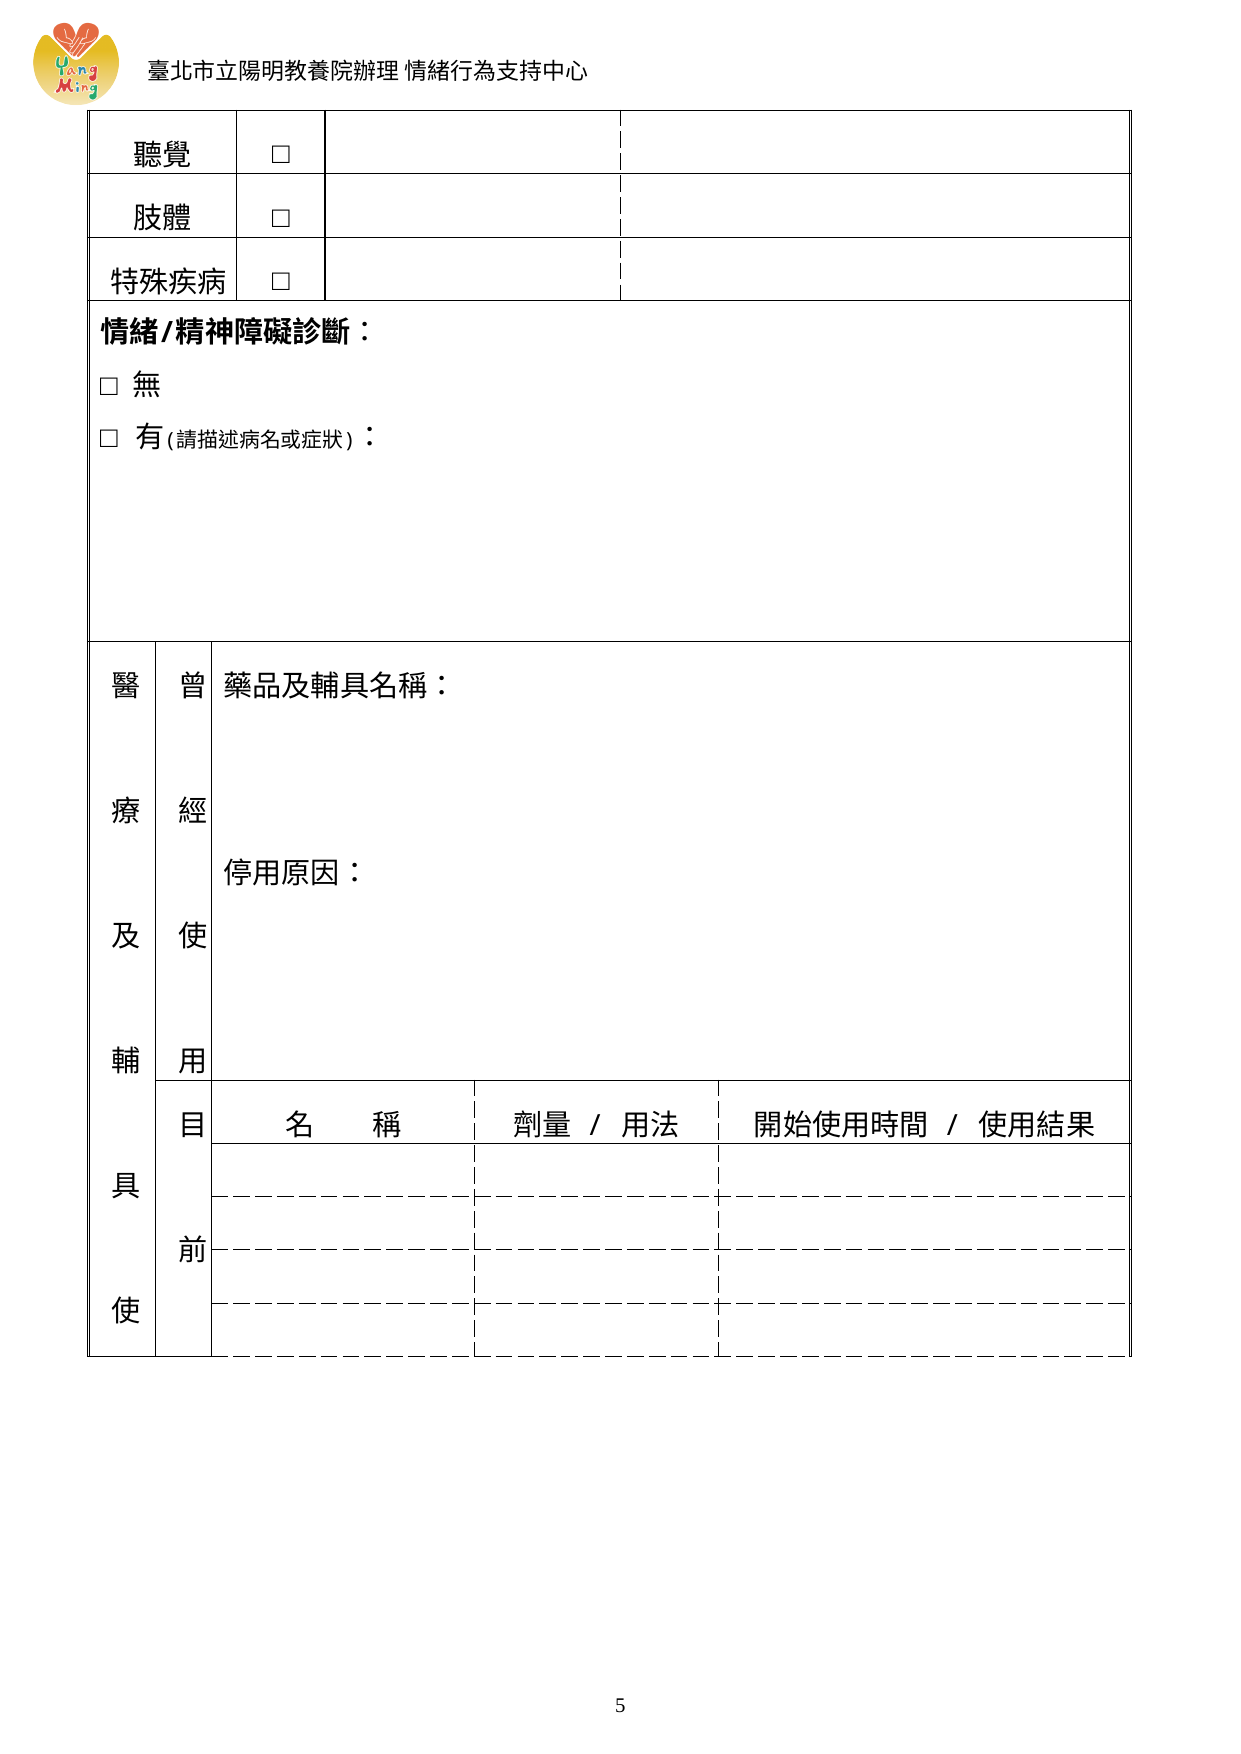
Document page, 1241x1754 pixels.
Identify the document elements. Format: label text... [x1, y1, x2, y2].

table_cell □ [237, 174, 324, 237]
table_cell □ [237, 111, 324, 173]
table_cell [326, 111, 620, 173]
table_cell 醫 療 及 輔 具 使 用 情 形 [90, 642, 155, 1356]
table_cell 肢體 [90, 174, 236, 237]
table_cell 目 前 [156, 1081, 211, 1356]
table_cell [326, 174, 620, 237]
table_cell [212, 1196, 474, 1249]
table_cell [212, 1303, 474, 1356]
table_cell 曾 經 使 用 [156, 642, 211, 1079]
table_cell [718, 1303, 1129, 1356]
table_cell [474, 1144, 718, 1196]
table_cell [718, 1144, 1129, 1196]
table_cell □ [237, 238, 324, 300]
table_cell 情緒/精神障礙診斷： □ 無 □ 有(請描述病名或症狀)： [90, 301, 1129, 641]
table_cell [718, 1196, 1129, 1249]
table_cell 特殊疾病 [90, 238, 236, 300]
table_cell [620, 174, 1129, 237]
table_cell 聽覺 [90, 111, 236, 173]
table_cell [212, 1249, 474, 1302]
table_cell [474, 1303, 718, 1356]
table_cell [326, 238, 620, 300]
table_cell 劑量 / 用法 [474, 1081, 718, 1143]
table_cell 名 稱 [212, 1081, 474, 1143]
table_cell [474, 1249, 718, 1302]
table_cell [620, 238, 1129, 300]
table_cell [474, 1196, 718, 1249]
table_cell [212, 1144, 474, 1196]
table_cell [718, 1249, 1129, 1302]
table_cell [620, 111, 1129, 173]
table_cell 藥品及輔具名稱： 停用原因： [212, 642, 1129, 1079]
table_cell 開始使用時間 / 使用結果 [718, 1081, 1129, 1143]
